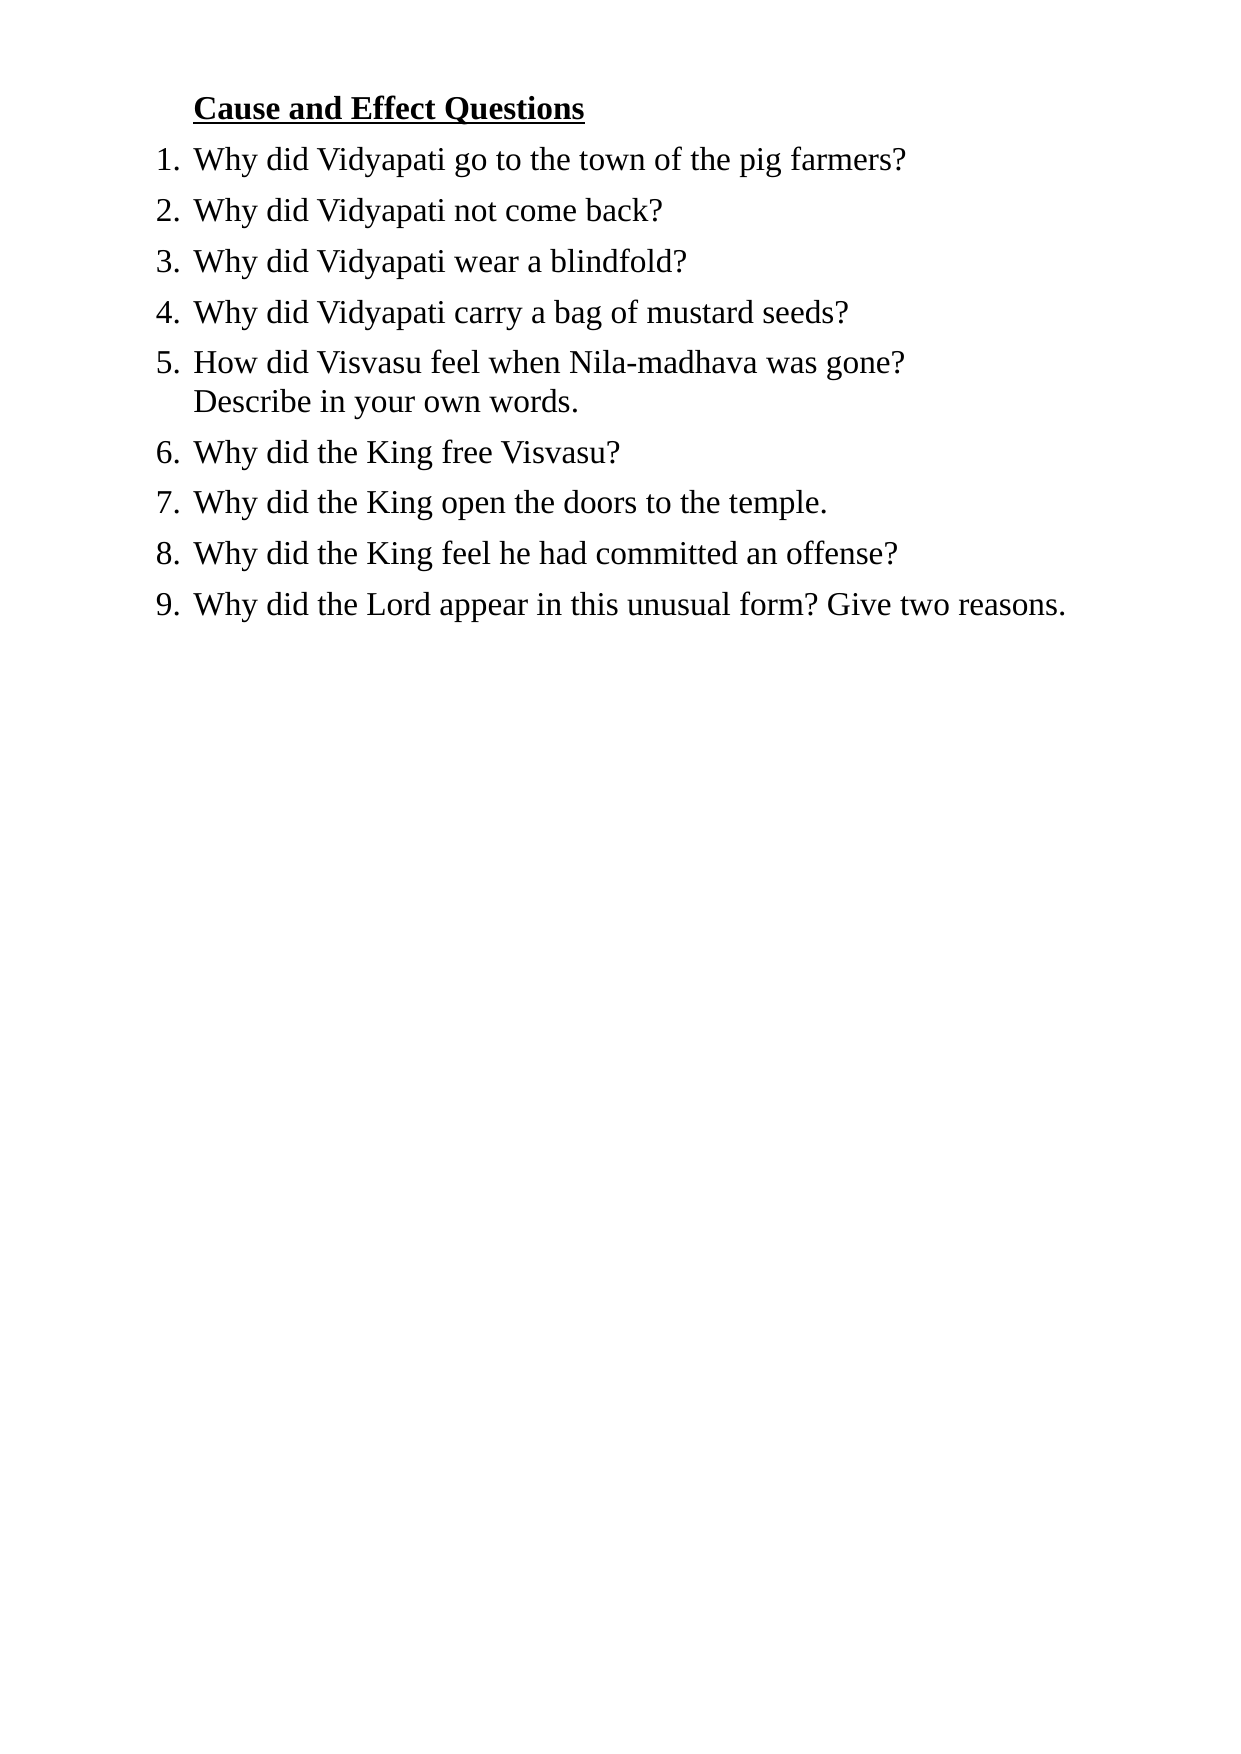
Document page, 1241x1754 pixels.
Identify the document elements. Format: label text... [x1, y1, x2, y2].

list Cause and Effect Questions [156, 88, 1122, 127]
list Why did the King open the doors to the temple. [156, 483, 1122, 521]
list How did Visvasu feel when Nila-madhava was gone? Describe in your own words. [156, 343, 1122, 419]
list Why did the King feel he had committed an offense? [156, 533, 1122, 572]
list Why did the King free Visvasu? [156, 432, 1122, 470]
list Why did the Lord appear in this unusual form? Give two reasons. [156, 584, 1122, 623]
list Why did Vidyapati wear a blindfold? [156, 241, 1122, 279]
list Why did Vidyapati carry a bag of mustard seeds? [156, 292, 1122, 330]
list Why did Vidyapati go to the town of the pig farmers? [156, 139, 1122, 178]
list Why did Vidyapati not come back? [156, 190, 1122, 228]
